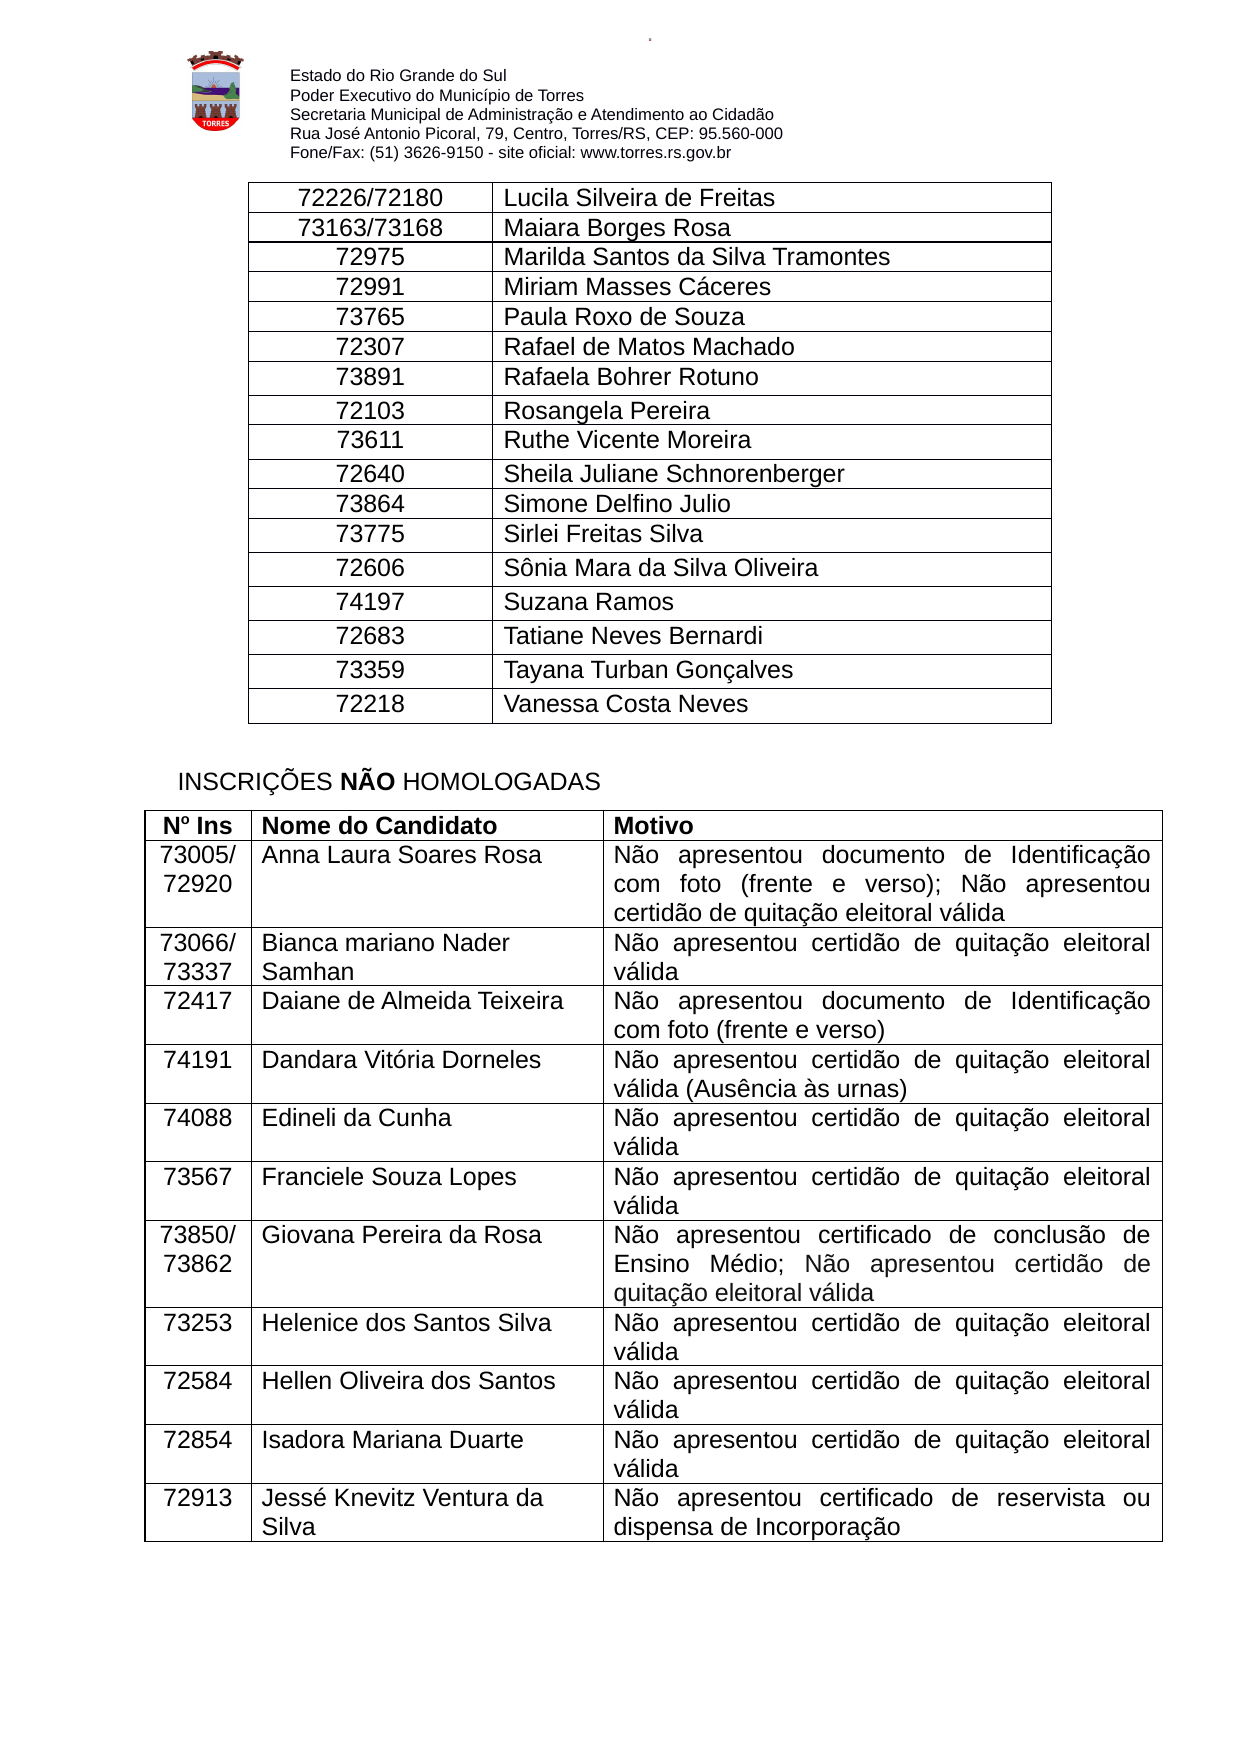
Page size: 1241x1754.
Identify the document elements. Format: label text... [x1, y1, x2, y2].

table_cell 73765 [249, 302, 492, 331]
table_cell 73775 [249, 519, 492, 552]
table_cell 72913 [146, 1484, 251, 1541]
table_header Nome do Candidato [252, 811, 603, 839]
table_cell 72417 [146, 986, 251, 1044]
table_cell 73005/72920 [146, 841, 251, 927]
table_cell Giovana Pereira da Rosa [252, 1221, 603, 1307]
table_cell Ruthe Vicente Moreira [493, 425, 1051, 458]
table_cell Não apresentou certidão de quitação eleitoral válida [604, 928, 1162, 985]
table_cell 72103 [249, 396, 492, 424]
table_cell Isadora Mariana Duarte [252, 1425, 603, 1482]
table_cell 73066/73337 [146, 928, 251, 985]
text INSCRIÇÕES NÃO HOMOLOGADAS [177, 767, 1123, 795]
table_cell Rafaela Bohrer Rotuno [493, 362, 1051, 394]
table_cell Marilda Santos da Silva Tramontes [493, 243, 1051, 271]
table_cell 73359 [249, 655, 492, 688]
table_cell Tatiane Neves Bernardi [493, 621, 1051, 654]
table_cell Miriam Masses Cáceres [493, 272, 1051, 301]
table_cell 72307 [249, 332, 492, 361]
table_header Motivo [604, 811, 1162, 839]
table_cell 72683 [249, 621, 492, 654]
table_cell 74088 [146, 1104, 251, 1161]
table_header No Ins [146, 811, 251, 839]
table_cell Paula Roxo de Souza [493, 302, 1051, 331]
table_cell 72606 [249, 553, 492, 586]
table_cell 73163/73168 [249, 213, 492, 241]
table_cell 74191 [146, 1045, 251, 1102]
table_cell 73891 [249, 362, 492, 394]
table_cell 72975 [249, 243, 492, 271]
table_cell Daiane de Almeida Teixeira [252, 986, 603, 1044]
table_cell 72640 [249, 460, 492, 488]
table_cell 72991 [249, 272, 492, 301]
table_cell Não apresentou certidão de quitação eleitoral válida [604, 1425, 1162, 1482]
table_cell Rafael de Matos Machado [493, 332, 1051, 361]
table_cell Dandara Vitória Dorneles [252, 1045, 603, 1102]
table_cell Jessé Knevitz Ventura da Silva [252, 1484, 603, 1541]
table_cell Não apresentou certificado de reservista ou dispensa de Incorporação [604, 1484, 1162, 1541]
table_cell 72584 [146, 1366, 251, 1424]
table_cell 73253 [146, 1308, 251, 1365]
table_cell Suzana Ramos [493, 587, 1051, 620]
picture [187, 51, 244, 131]
table_cell Não apresentou certidão de quitação eleitoral válida [604, 1308, 1162, 1365]
table_cell 73850/73862 [146, 1221, 251, 1307]
table_cell Não apresentou certidão de quitação eleitoral válida [604, 1162, 1162, 1219]
table_cell Bianca mariano Nader Samhan [252, 928, 603, 985]
table_cell Anna Laura Soares Rosa [252, 841, 603, 927]
table_cell Tayana Turban Gonçalves [493, 655, 1051, 688]
table_cell 73611 [249, 425, 492, 458]
table_cell Hellen Oliveira dos Santos [252, 1366, 603, 1424]
table_cell Rosangela Pereira [493, 396, 1051, 424]
table_cell 72218 [249, 689, 492, 722]
table_cell Vanessa Costa Neves [493, 689, 1051, 722]
table_cell Simone Delfino Julio [493, 489, 1051, 518]
table_cell Helenice dos Santos Silva [252, 1308, 603, 1365]
table_cell 73864 [249, 489, 492, 518]
table_cell Sheila Juliane Schnorenberger [493, 460, 1051, 488]
table_cell 72226/72180 [249, 183, 492, 212]
table_cell Não apresentou certidão de quitação eleitoral válida (Ausência às urnas) [604, 1045, 1162, 1102]
table_cell Lucila Silveira de Freitas [493, 183, 1051, 212]
table_cell Não apresentou certidão de quitação eleitoral válida [604, 1366, 1162, 1424]
table_cell Sônia Mara da Silva Oliveira [493, 553, 1051, 586]
table_cell Franciele Souza Lopes [252, 1162, 603, 1219]
table_cell 73567 [146, 1162, 251, 1219]
table_cell Maiara Borges Rosa [493, 213, 1051, 241]
table_cell Não apresentou certidão de quitação eleitoral válida [604, 1104, 1162, 1161]
table_cell Não apresentou certificado de conclusão de Ensino Médio; Não apresentou certidão de quitação eleitoral válida [604, 1221, 1162, 1307]
table_cell Edineli da Cunha [252, 1104, 603, 1161]
table_cell Não apresentou documento de Identificação com foto (frente e verso); Não apresentou certidão de quitação eleitoral válida [604, 841, 1162, 927]
table_cell Não apresentou documento de Identificação com foto (frente e verso) [604, 986, 1162, 1044]
table_cell 74197 [249, 587, 492, 620]
table_cell 72854 [146, 1425, 251, 1482]
table_cell Sirlei Freitas Silva [493, 519, 1051, 552]
